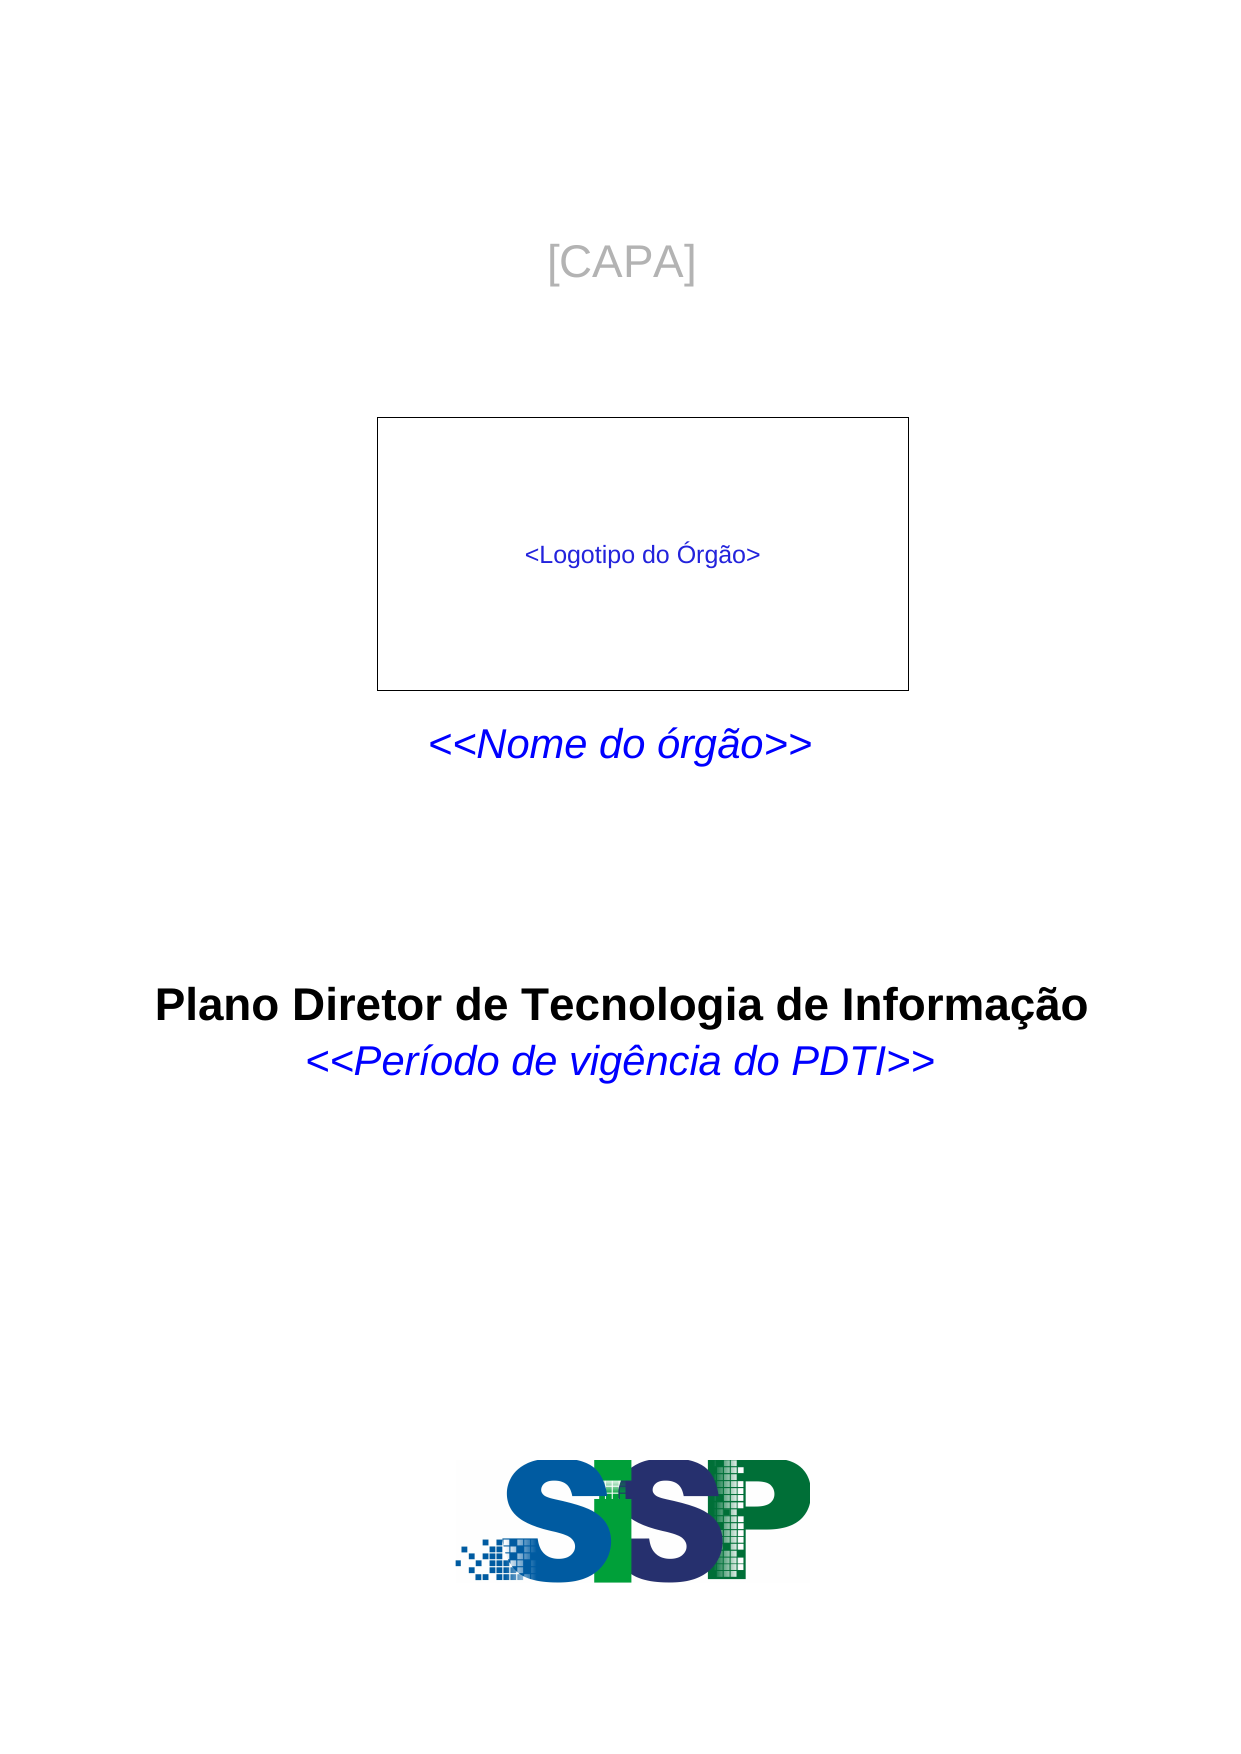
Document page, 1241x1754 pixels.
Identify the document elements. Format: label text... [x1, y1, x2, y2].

picture [455, 1460, 810, 1583]
title [CAPA] [123, 235, 1120, 287]
text <<Período de vigência do PDTI>> [123, 1036, 1120, 1084]
text Plano Diretor de Tecnologia de Informação [123, 977, 1120, 1030]
text <<Nome do órgão>> [123, 720, 1120, 768]
